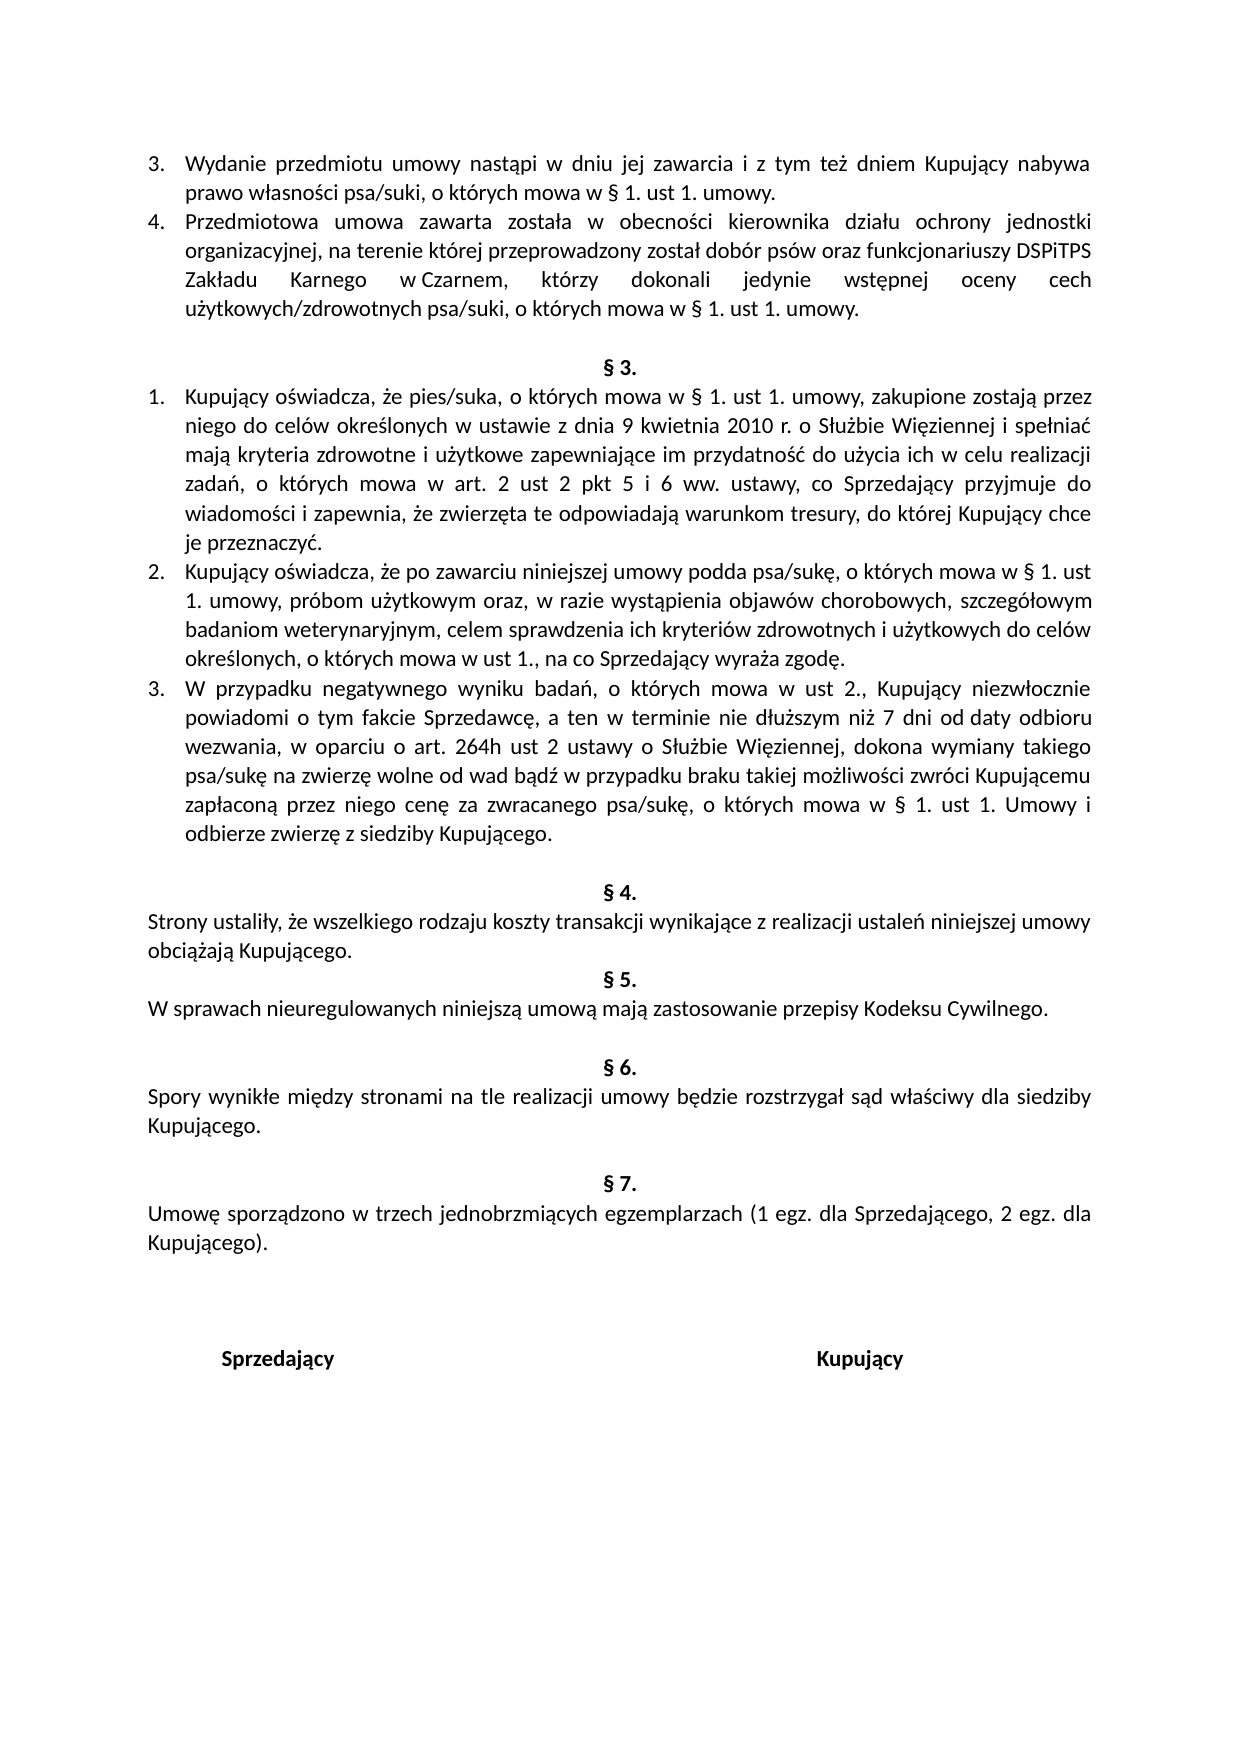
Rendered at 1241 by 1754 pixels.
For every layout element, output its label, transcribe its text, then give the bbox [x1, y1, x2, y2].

text § 4. [148, 877, 1093, 906]
text § 5. [148, 964, 1093, 993]
text W sprawach nieuregulowanych niniejszą umową mają zastosowanie przepisy Kodeksu Cywilnego. [148, 993, 1093, 1023]
list Kupujący oświadcza, że pies/suka, o których mowa w § 1. ust 1. umowy, zakupione zostają przez niego do celów określonych w ustawie z dnia 9 kwietnia 2010 r. o Służbie Więziennej i spełniać mają kryteria zdrowotne i użytkowe zapewniające im przydatność do użycia ich w celu realizacji zadań, o których mowa w art. 2 ust 2 pkt 5 i 6 ww. ustawy, co Sprzedający przyjmuje do wiadomości i zapewnia, że zwierzęta te odpowiadają warunkom tresury, do której Kupujący chce je przeznaczyć. [148, 381, 1093, 556]
text Spory wynikłe między stronami na tle realizacji umowy będzie rozstrzygał sąd właściwy dla siedziby Kupującego. [148, 1081, 1093, 1139]
text Umowę sporządzono w trzech jednobrzmiących egzemplarzach (1 egz. dla Sprzedającego, 2 egz. dla Kupującego). [148, 1198, 1093, 1256]
list Kupujący oświadcza, że po zawarciu niniejszej umowy podda psa/sukę, o których mowa w § 1. ust 1. umowy, próbom użytkowym oraz, w razie wystąpienia objawów chorobowych, szczegółowym badaniom weterynaryjnym, celem sprawdzenia ich kryteriów zdrowotnych i użytkowych do celów określonych, o których mowa w ust 1., na co Sprzedający wyraża zgodę. [148, 556, 1093, 673]
list W przypadku negatywnego wyniku badań, o których mowa w ust 2., Kupujący niezwłocznie powiadomi o tym fakcie Sprzedawcę, a ten w terminie nie dłuższym niż 7 dni od daty odbioru wezwania, w oparciu o art. 264h ust 2 ustawy o Służbie Więziennej, dokona wymiany takiego psa/sukę na zwierzę wolne od wad bądź w przypadku braku takiej możliwości zwróci Kupującemu zapłaconą przez niego cenę za zwracanego psa/sukę, o których mowa w § 1. ust 1. Umowy i odbierze zwierzę z siedziby Kupującego. [148, 673, 1093, 848]
text § 7. [148, 1168, 1093, 1198]
text Sprzedający Kupujący [148, 1343, 1093, 1373]
list Przedmiotowa umowa zawarta została w obecności kierownika działu ochrony jednostki organizacyjnej, na terenie której przeprowadzony został dobór psów oraz funkcjonariuszy DSPiTPS Zakładu Karnego w Czarnem, którzy dokonali jedynie wstępnej oceny cech użytkowych/zdrowotnych psa/suki, o których mowa w § 1. ust 1. umowy. [148, 206, 1093, 323]
text § 6. [148, 1052, 1093, 1081]
list Wydanie przedmiotu umowy nastąpi w dniu jej zawarcia i z tym też dniem Kupujący nabywa prawo własności psa/suki, o których mowa w § 1. ust 1. umowy. [148, 148, 1093, 206]
text Strony ustaliły, że wszelkiego rodzaju koszty transakcji wynikające z realizacji ustaleń niniejszej umowy obciążają Kupującego. [148, 906, 1093, 964]
text § 3. [148, 352, 1093, 381]
